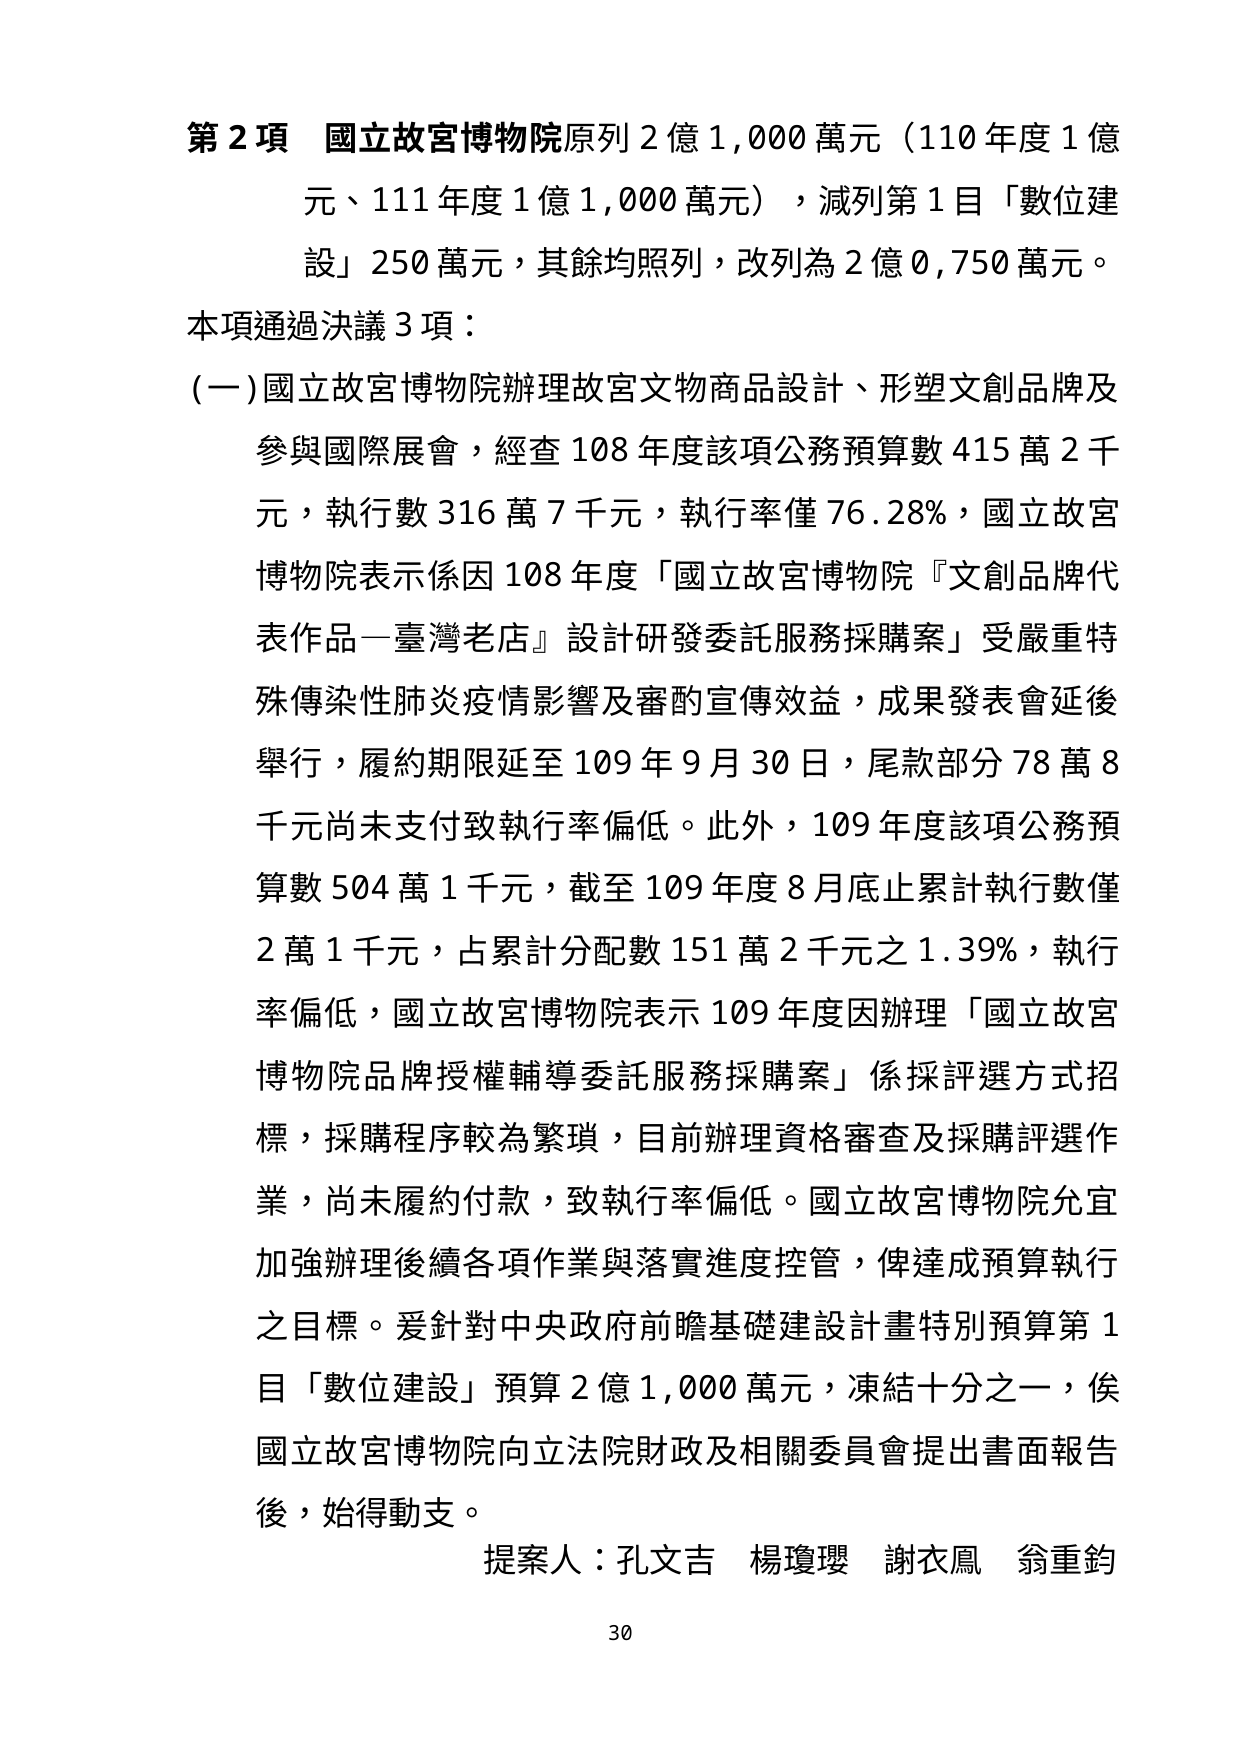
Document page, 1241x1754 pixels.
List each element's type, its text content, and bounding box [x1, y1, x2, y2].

text 第2項 國立故宮博物院原列2億1,000萬元（110年度1億元、111年度1億1,000萬元），減列第1目「數位建設」250萬元，其餘均照列，改列為2億0,750萬元。 [187, 94, 1120, 282]
text 本項通過決議3項： [187, 282, 1120, 344]
text 提案人：孔文吉 楊瓊瓔 謝衣鳯 翁重鈞 [483, 1532, 1120, 1582]
text (一)國立故宮博物院辦理故宮文物商品設計、形塑文創品牌及參與國際展會，經查108年度該項公務預算數415萬2千元，執行數316萬7千元，執行率僅76.28%，國立故宮博物院表示係因108年度「國立故宮博物院『文創品牌代表作品—臺灣老店』設計研發委託服務採購案」受嚴重特殊傳染性肺炎疫情影響及審酌宣傳效益，成果發表會延後舉行，履約期限延至109年9月30日，尾款部分78萬8千元尚未支付致執行率偏低。此外，109年度該項公務預算數504萬1千元，截至109年度8月底止累計執行數僅2萬1千元，占累計分配數151萬2千元之1.39%，執行率偏低，國立故宮博物院表示109年度因辦理「國立故宮博物院品牌授權輔導委託服務採購案」係採評選方式招標，採購程序較為繁瑣，目前辦理資格審查及採購評選作業，尚未履約付款，致執行率偏低。國立故宮博物院允宜加強辦理後續各項作業與落實進度控管，俾達成預算執行之目標。爰針對中央政府前瞻基礎建設計畫特別預算第1目「數位建設」預算2億1,000萬元，凍結十分之一，俟國立故宮博物院向立法院財政及相關委員會提出書面報告後，始得動支。 [187, 344, 1120, 1532]
